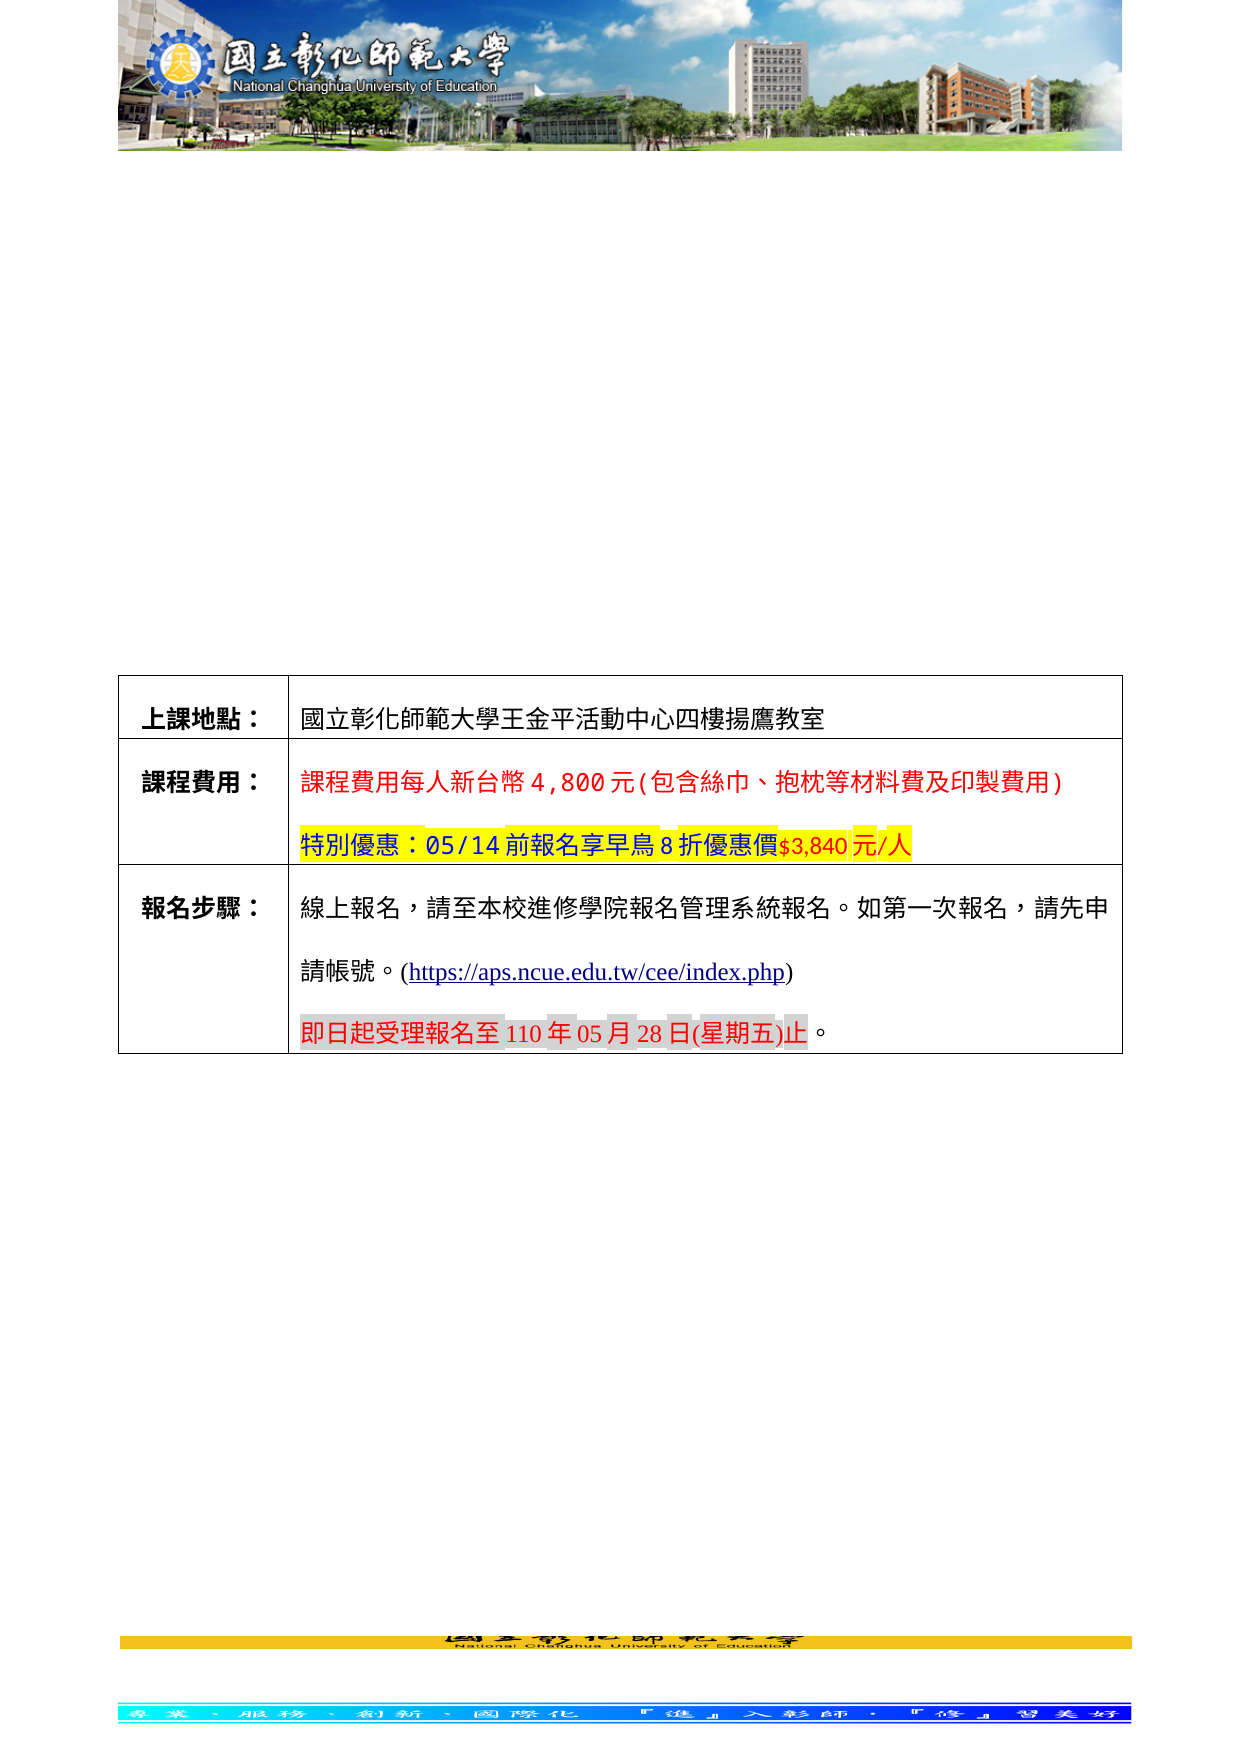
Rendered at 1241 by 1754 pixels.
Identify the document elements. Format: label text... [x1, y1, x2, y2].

table_cell 報名步驟： [119, 865, 288, 1053]
table_cell 課程費用每人新台幣4,800元(包含絲巾、抱枕等材料費及印製費用) 特別優惠：05/14前報名享早鳥8折優惠價$3,840元/人 [289, 739, 1122, 864]
table_cell 課程費用： [119, 739, 288, 864]
table_cell 線上報名，請至本校進修學院報名管理系統報名。如第一次報名，請先申請帳號。(https://aps.ncue.edu.tw/cee/index.php) 即日起受理報名至110年05月28日(星期五)止。 [289, 865, 1122, 1053]
table_cell 上課地點： [119, 676, 288, 738]
table_cell 國立彰化師範大學王金平活動中心四樓揚鷹教室 [289, 676, 1122, 738]
